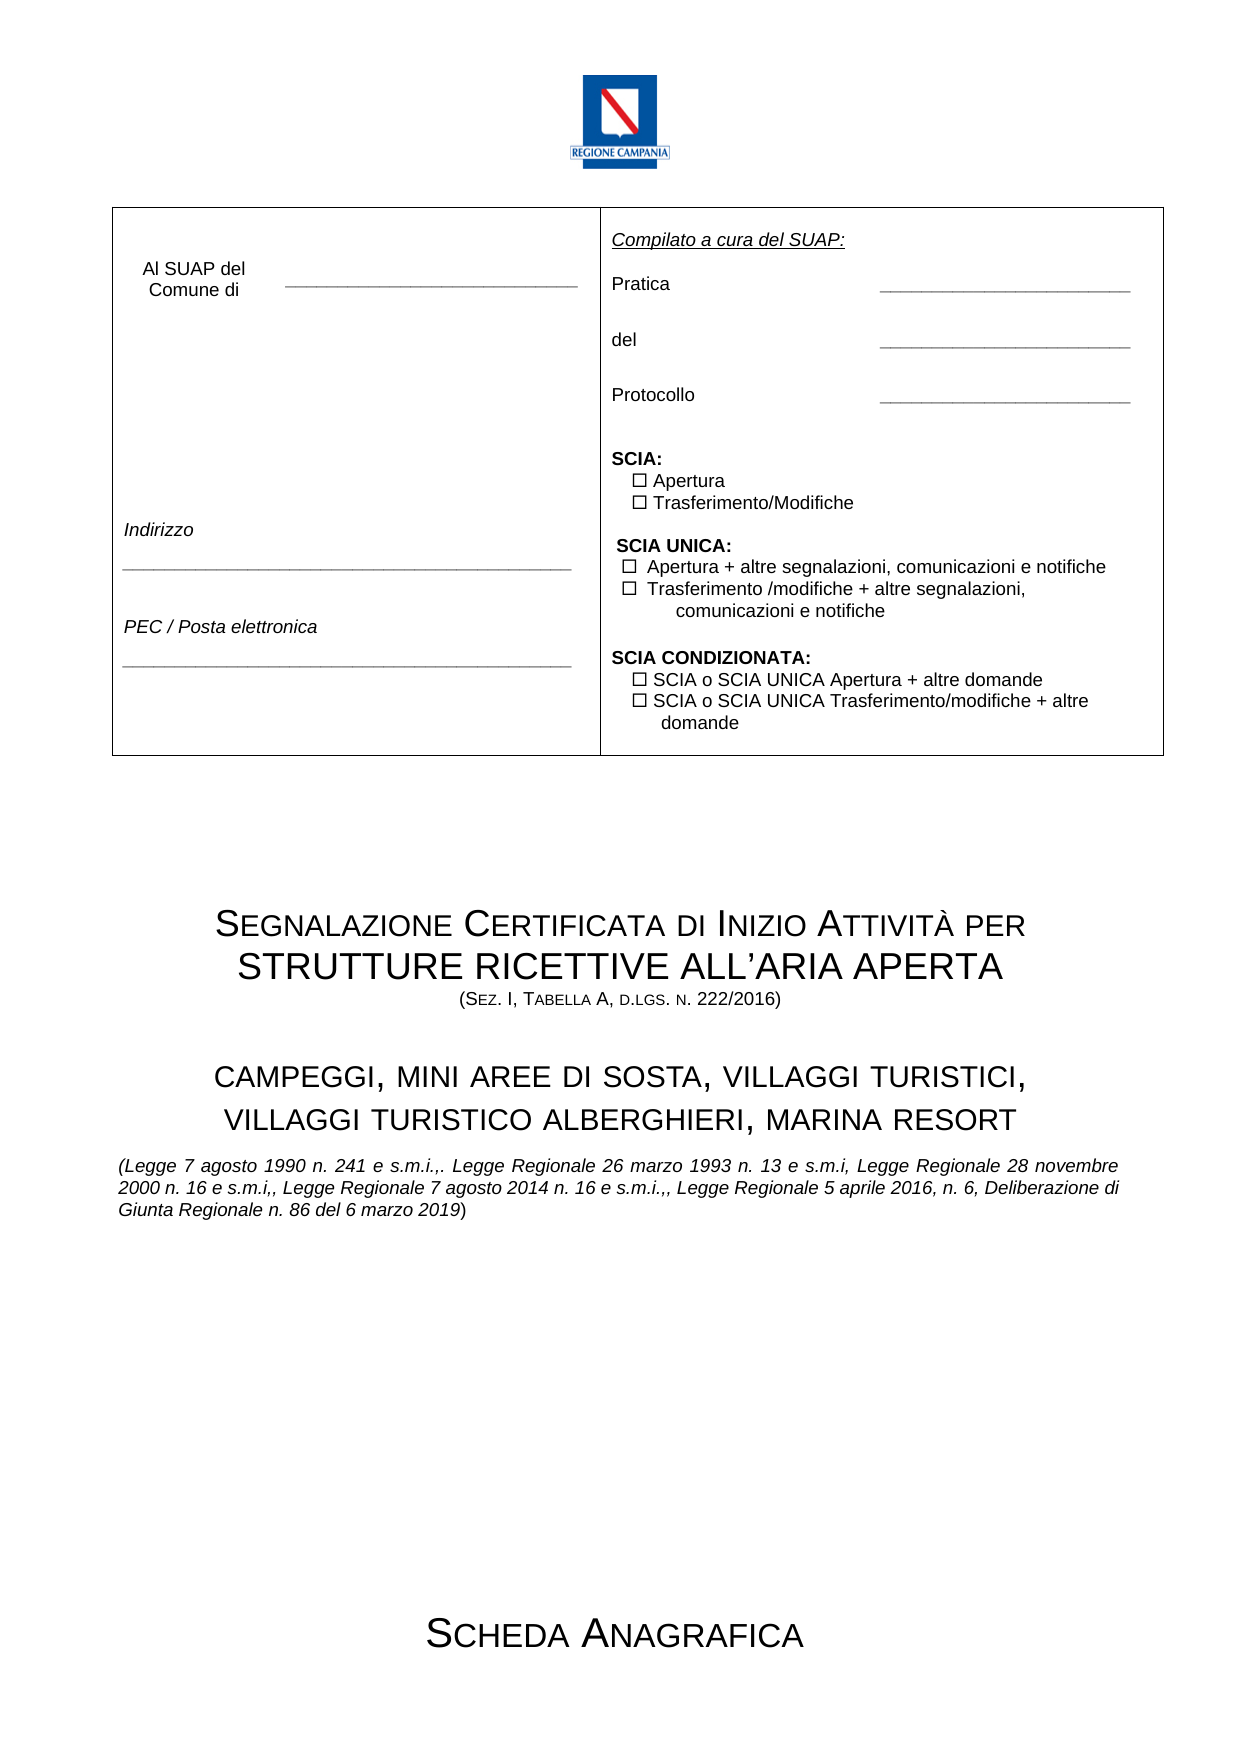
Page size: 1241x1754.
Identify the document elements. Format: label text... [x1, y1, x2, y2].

table_cell Protocollo [601, 350, 870, 405]
table_cell [113, 350, 600, 443]
text STRUTTURE RICETTIVE ALL’ARIA APERTA [118, 944, 1122, 987]
text Scheda Anagrafica [118, 1608, 1122, 1656]
table_header ____________________________ [275, 208, 600, 350]
text (Legge 7 agosto 1990 n. 241 e s.m.i.,. Legge Regionale 26 marzo 1993 n. 13 e s.m.i, Legge Regionale 28 novembre 2000 n. 16 e s.m.i,, Legge Regionale 7 agosto 2014 n. 16 e s.m.i.,, Legge Regionale 5 aprile 2016, n. 6, Deliberazione di Giunta Regionale n. 86 del 6 marzo 2019) [118, 1155, 1122, 1220]
table_header Compilato a cura del SUAP: Pratica [601, 208, 870, 294]
text campeggi, mini aree di sosta, villaggi turistici, [118, 1052, 1122, 1095]
table_cell del [601, 294, 870, 350]
table_header Al SUAP del Comune di [113, 208, 275, 350]
text Segnalazione Certificata di Inizio Attività per [118, 901, 1122, 944]
table_cell ________________________ [870, 350, 1163, 405]
text villaggi turistico alberghieri, marina resort [118, 1095, 1122, 1138]
text (Sez. I, Tabella A, d.lgs. n. 222/2016) [118, 987, 1122, 1009]
table_cell SCIA:  Apertura  Trasferimento/Modifiche SCIA UNICA: Apertura + altre segnalazioni, comunicazioni e notifiche Trasferimento /modifiche + altre segnalazioni, comunicazioni e notifiche SCIA CONDIZIONATA:  SCIA o SCIA UNICA Apertura + altre domande  SCIA o SCIA UNICA Trasferimento/modifiche + altre domande [601, 405, 1163, 755]
table_cell ________________________ [870, 294, 1163, 350]
table_header ________________________ [870, 208, 1163, 294]
table_cell Indirizzo ___________________________________________ PEC / Posta elettronica ___________________________________________ [113, 443, 600, 755]
